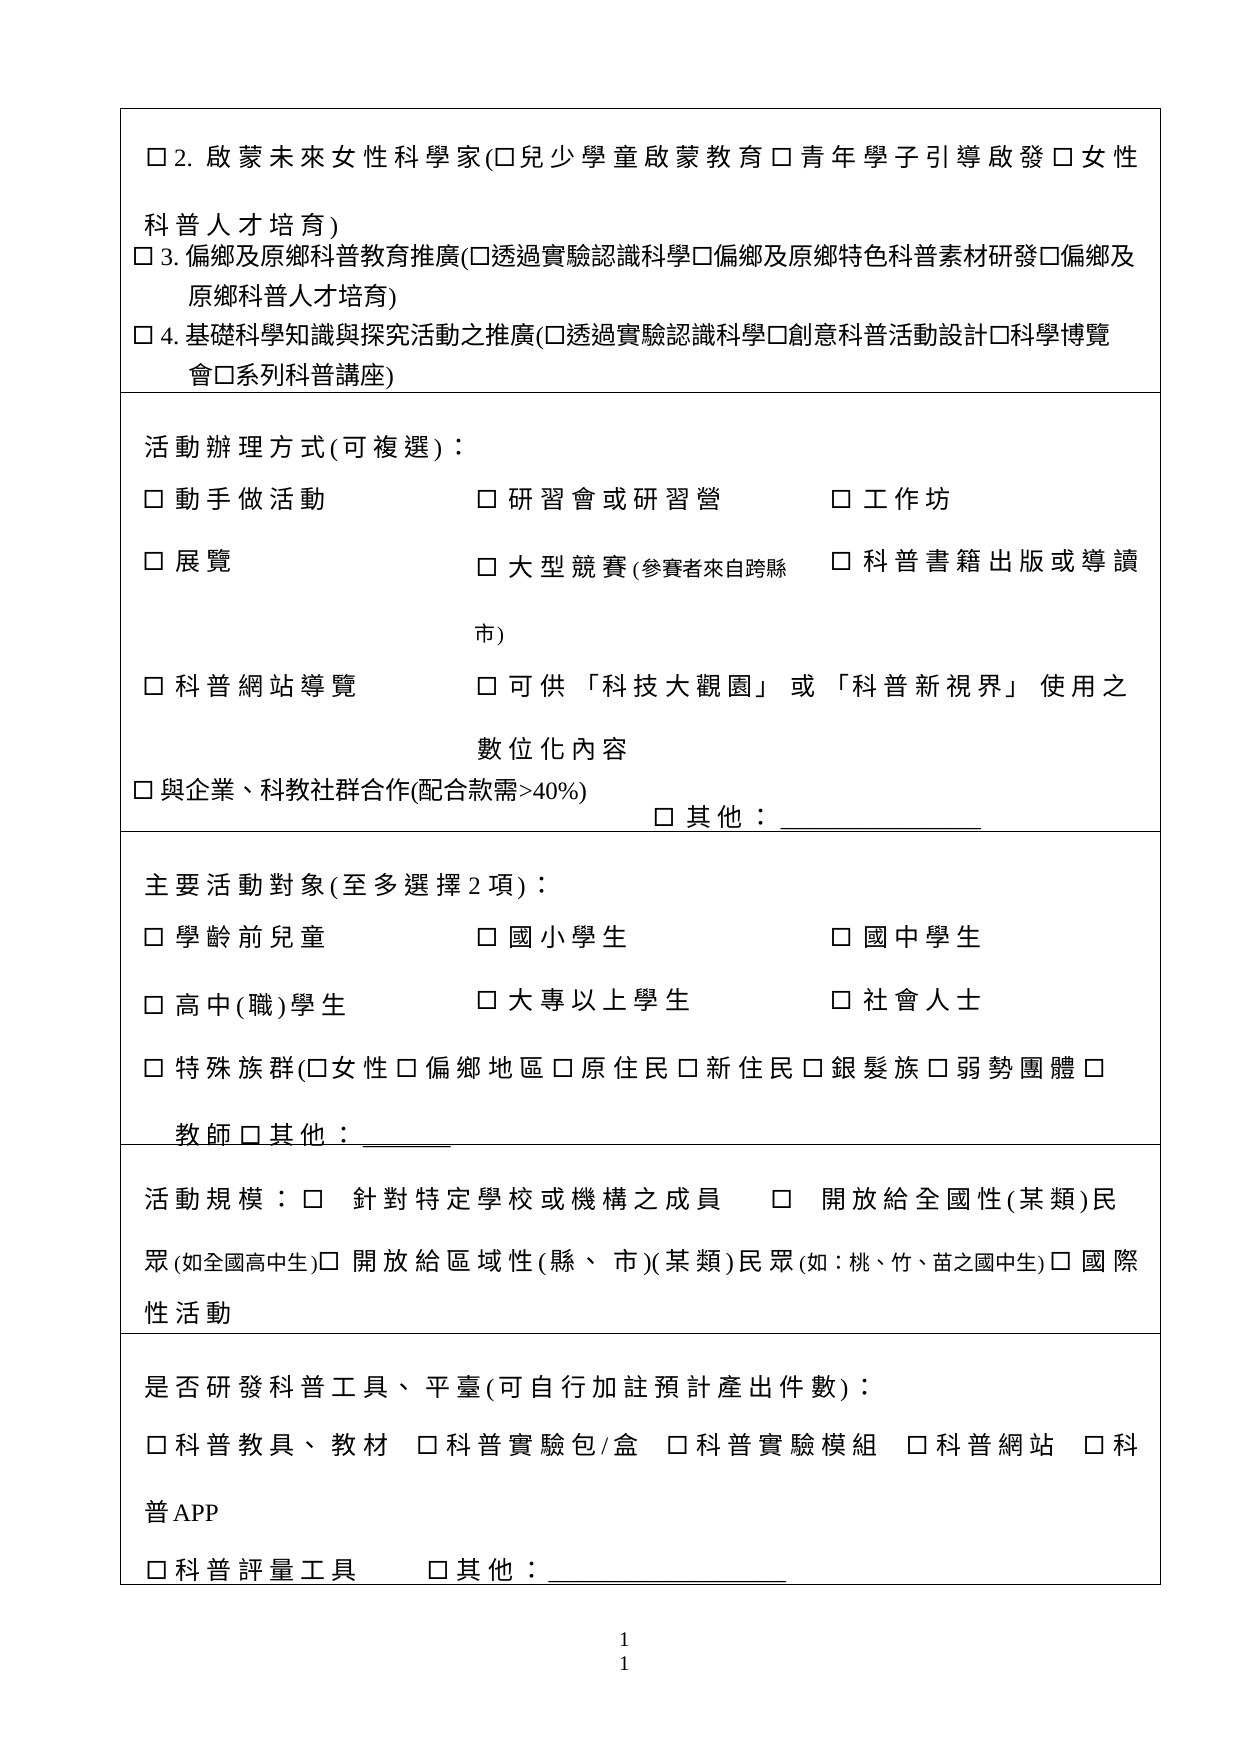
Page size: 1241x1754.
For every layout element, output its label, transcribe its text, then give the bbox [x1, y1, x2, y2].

table_cell  動手做活動 [121, 456, 454, 518]
table_cell 活動辦理方式(可複選)： [121, 393, 1160, 456]
table_cell  科普網站導覽 [121, 643, 454, 768]
table_cell  其他：________________ [632, 768, 1160, 831]
table_cell  研習會或研習營 [455, 456, 814, 518]
table_cell 是否研發科普工具、平臺(可自行加註預計產出件數)： 科普教具、教材 科普實驗包/盒 科普實驗模組 科普網站 科普APP 科普評量工具 其他：___________________ [121, 1334, 1160, 1584]
table_cell  展覽 [121, 518, 454, 643]
table_cell  國中學生  社會人士 [814, 894, 1160, 1019]
table_cell 主要活動對象(至多選擇2項)： [121, 832, 1160, 894]
table_cell  2. 啟蒙未來女性科學家(兒少學童啟蒙教育青年學子引導啟發女性科普人才培育)  3. 偏鄉及原鄉科普教育推廣(透過實驗認識科學偏鄉及原鄉特色科普素材研發偏鄉及原鄉科普人才培育)  4. 基礎科學知識與探究活動之推廣(透過實驗認識科學創意科普活動設計科學博覽會系列科普講座) [121, 109, 1160, 392]
table_cell 活動規模： 針對特定學校或機構之成員  開放給全國性(某類)民眾(如全國高中生) 開放給區域性(縣、市)(某類)民眾(如：桃、竹、苗之國中生)  國際性活動 [121, 1145, 1160, 1333]
table_cell  可供「科技大觀園」或「科普新視界」使用之數位化內容 [455, 643, 1160, 768]
table_cell  工作坊 [814, 456, 1160, 518]
table_cell  特殊族群(女性偏鄉地區原住民新住民銀髮族弱勢團體教師其他：_______ [121, 1019, 1160, 1144]
table_cell  國小學生  大專以上學生 [455, 894, 814, 1019]
table_cell  科普書籍出版或導讀 [814, 518, 1160, 643]
table_cell  與企業、科教社群合作(配合款需>40%) [121, 768, 632, 831]
table_cell  大型競賽(參賽者來自跨縣市) [455, 518, 814, 643]
table_cell  學齡前兒童  高中(職)學生 [121, 894, 454, 1019]
